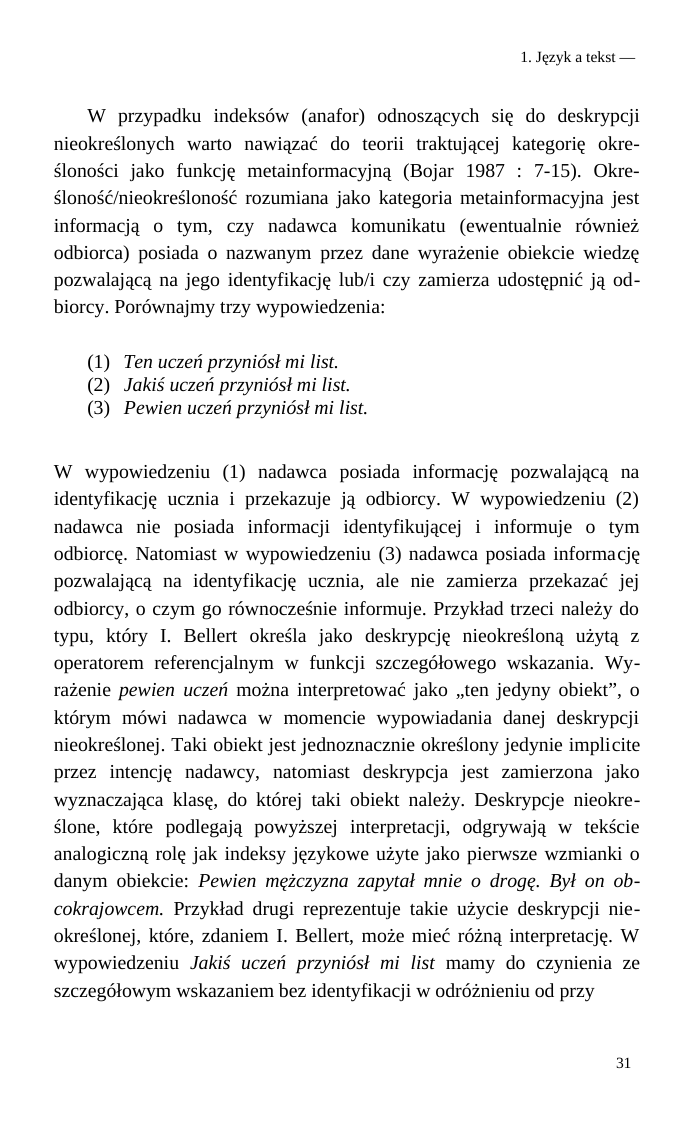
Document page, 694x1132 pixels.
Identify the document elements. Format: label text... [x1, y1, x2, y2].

list Jakiś uczeń przyniósł mi list. [54, 373, 640, 396]
list Ten uczeń przyniósł mi list. [54, 351, 640, 373]
text 1. Język a tekst — [520, 48, 641, 66]
text W przypadku indeksów (anafor) odnoszących się do deskrypcji nieokreślonych warto nawiązać do teorii traktującej kategorię okre- śloności jako funkcję metainformacyjną (Bojar 1987 : 7-15). Okre- śloność/nieokreśloność rozumiana jako kategoria metainformacyjna jest informacją o tym, czy nadawca komunikatu (ewentualnie również odbiorca) posiada o nazwanym przez dane wyrażenie obiekcie wiedzę pozwalającą na jego identyfikację lub/i czy zamierza udostępnić ją od­biorcy. Porównajmy trzy wypowiedzenia: [54, 104, 640, 318]
text 31 [616, 1054, 636, 1072]
text W wypowiedzeniu (1) nadawca posiada informację pozwalającą na identyfikację ucznia i przekazuje ją odbiorcy. W wypowiedzeniu (2) nadawca nie posiada informacji identyfikującej i informuje o tym odbiorcę. Natomiast w wypowiedzeniu (3) nadawca posiada informa­cję pozwalającą na identyfikację ucznia, ale nie zamierza przekazać jej odbiorcy, o czym go równocześnie informuje. Przykład trzeci należy do typu, który I. Bellert określa jako deskrypcję nieokreśloną użytą z operatorem referencjalnym w funkcji szczegółowego wskazania. Wy­rażenie pewien uczeń można interpretować jako „ten jedyny obiekt”, o którym mówi nadawca w momencie wypowiadania danej deskrypcji nieokreślonej. Taki obiekt jest jednoznacznie określony jedynie impli­cite przez intencję nadawcy, natomiast deskrypcja jest zamierzona jako wyznaczająca klasę, do której taki obiekt należy. Deskrypcje nieokre­ślone, które podlegają powyższej interpretacji, odgrywają w tekście analogiczną rolę jak indeksy językowe użyte jako pierwsze wzmianki o danym obiekcie: Pewien mężczyzna zapytał mnie o drogę. Był on ob­cokrajowcem. Przykład drugi reprezentuje takie użycie deskrypcji nie­określonej, które, zdaniem I. Bellert, może mieć różną interpretację. W wypowiedzeniu Jakiś uczeń przyniósł mi list mamy do czynienia ze szczegółowym wskazaniem bez identyfikacji w odróżnieniu od przy­ [54, 460, 640, 1001]
list Pewien uczeń przyniósł mi list. [54, 396, 640, 419]
